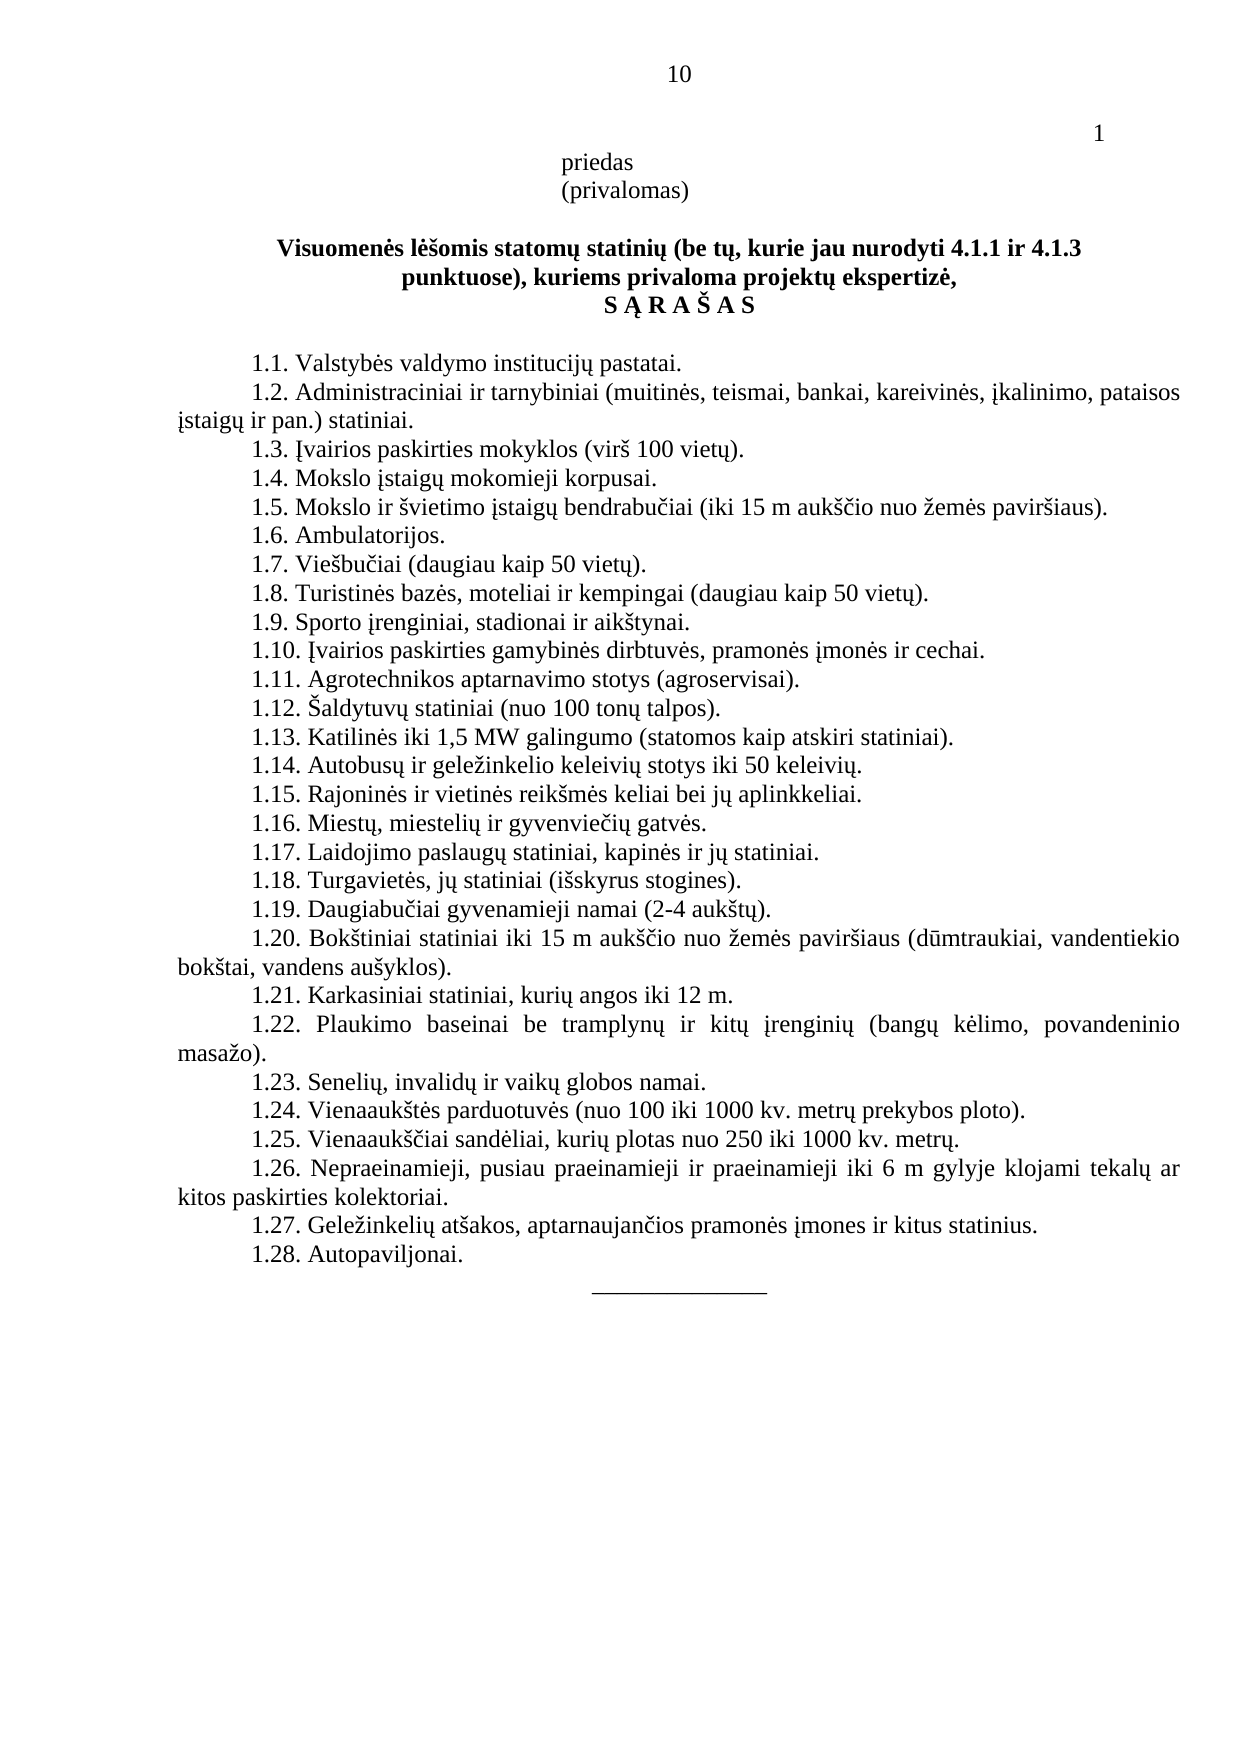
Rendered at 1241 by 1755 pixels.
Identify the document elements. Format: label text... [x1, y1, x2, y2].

text 1.27. Geležinkelių atšakos, aptarnaujančios pramonės įmones ir kitus statinius. [177, 1211, 1181, 1239]
text 1.25. Vienaaukščiai sandėliai, kurių plotas nuo 250 iki 1000 kv. metrų. [177, 1124, 1181, 1153]
text 1.28. Autopaviljonai. [177, 1239, 1181, 1268]
text 1.11. Agrotechnikos aptarnavimo stotys (agroservisai). [177, 664, 1181, 693]
text 1.6. Ambulatorijos. [177, 521, 1181, 549]
text 1.2. Administraciniai ir tarnybiniai (muitinės, teismai, bankai, kareivinės, įkalinimo, pataisos įstaigų ir pan.) statiniai. [177, 377, 1181, 434]
text 1.16. Miestų, miestelių ir gyvenviečių gatvės. [177, 808, 1181, 837]
text 1.21. Karkasiniai statiniai, kurių angos iki 12 m. [177, 981, 1181, 1009]
text punktuose), kuriems privaloma projektų ekspertizė, [177, 262, 1181, 291]
text 1.7. Viešbučiai (daugiau kaip 50 vietų). [177, 549, 1181, 578]
text 1.4. Mokslo įstaigų mokomieji korpusai. [177, 463, 1181, 492]
text 1.5. Mokslo ir švietimo įstaigų bendrabučiai (iki 15 m aukščio nuo žemės paviršiaus). [177, 492, 1181, 521]
text 1.10. Įvairios paskirties gamybinės dirbtuvės, pramonės įmonės ir cechai. [177, 636, 1181, 664]
text 1.12. Šaldytuvų statiniai (nuo 100 tonų talpos). [177, 693, 1181, 722]
text 1.15. Rajoninės ir vietinės reikšmės keliai bei jų aplinkkeliai. [177, 779, 1181, 808]
text 1.22. Plaukimo baseinai be tramplynų ir kitų įrenginių (bangų kėlimo, povandeninio masažo). [177, 1009, 1181, 1067]
text 1.19. Daugiabučiai gyvenamieji namai (2-4 aukštų). [177, 894, 1181, 923]
text 1.20. Bokštiniai statiniai iki 15 m aukščio nuo žemės paviršiaus (dūmtraukiai, vandentiekio bokštai, vandens aušyklos). [177, 923, 1181, 981]
text 1.9. Sporto įrenginiai, stadionai ir aikštynai. [177, 607, 1181, 636]
text 1.23. Senelių, invalidų ir vaikų globos namai. [177, 1067, 1181, 1096]
text 1.26. Nepraeinamieji, pusiau praeinamieji ir praeinamieji iki 6 m gylyje klojami tekalų ar kitos paskirties kolektoriai. [177, 1153, 1181, 1211]
text 1 priedas [561, 118, 1181, 176]
text ______________ [177, 1268, 1181, 1297]
text 1.1. Valstybės valdymo institucijų pastatai. [177, 348, 1181, 377]
text Visuomenės lėšomis statomų statinių (be tų, kurie jau nurodyti 4.1.1 ir 4.1.3 [177, 233, 1181, 262]
text SĄRAŠAS [177, 291, 1181, 319]
text 1.17. Laidojimo paslaugų statiniai, kapinės ir jų statiniai. [177, 837, 1181, 866]
text 1.13. Katilinės iki 1,5 MW galingumo (statomos kaip atskiri statiniai). [177, 722, 1181, 751]
text 1.3. Įvairios paskirties mokyklos (virš 100 vietų). [177, 434, 1181, 463]
text 1.14. Autobusų ir geležinkelio keleivių stotys iki 50 keleivių. [177, 751, 1181, 779]
text 1.18. Turgavietės, jų statiniai (išskyrus stogines). [177, 866, 1181, 894]
text 1.8. Turistinės bazės, moteliai ir kempingai (daugiau kaip 50 vietų). [177, 578, 1181, 607]
text (privalomas) [561, 176, 1181, 204]
text 1.24. Vienaaukštės parduotuvės (nuo 100 iki 1000 kv. metrų prekybos ploto). [177, 1096, 1181, 1124]
